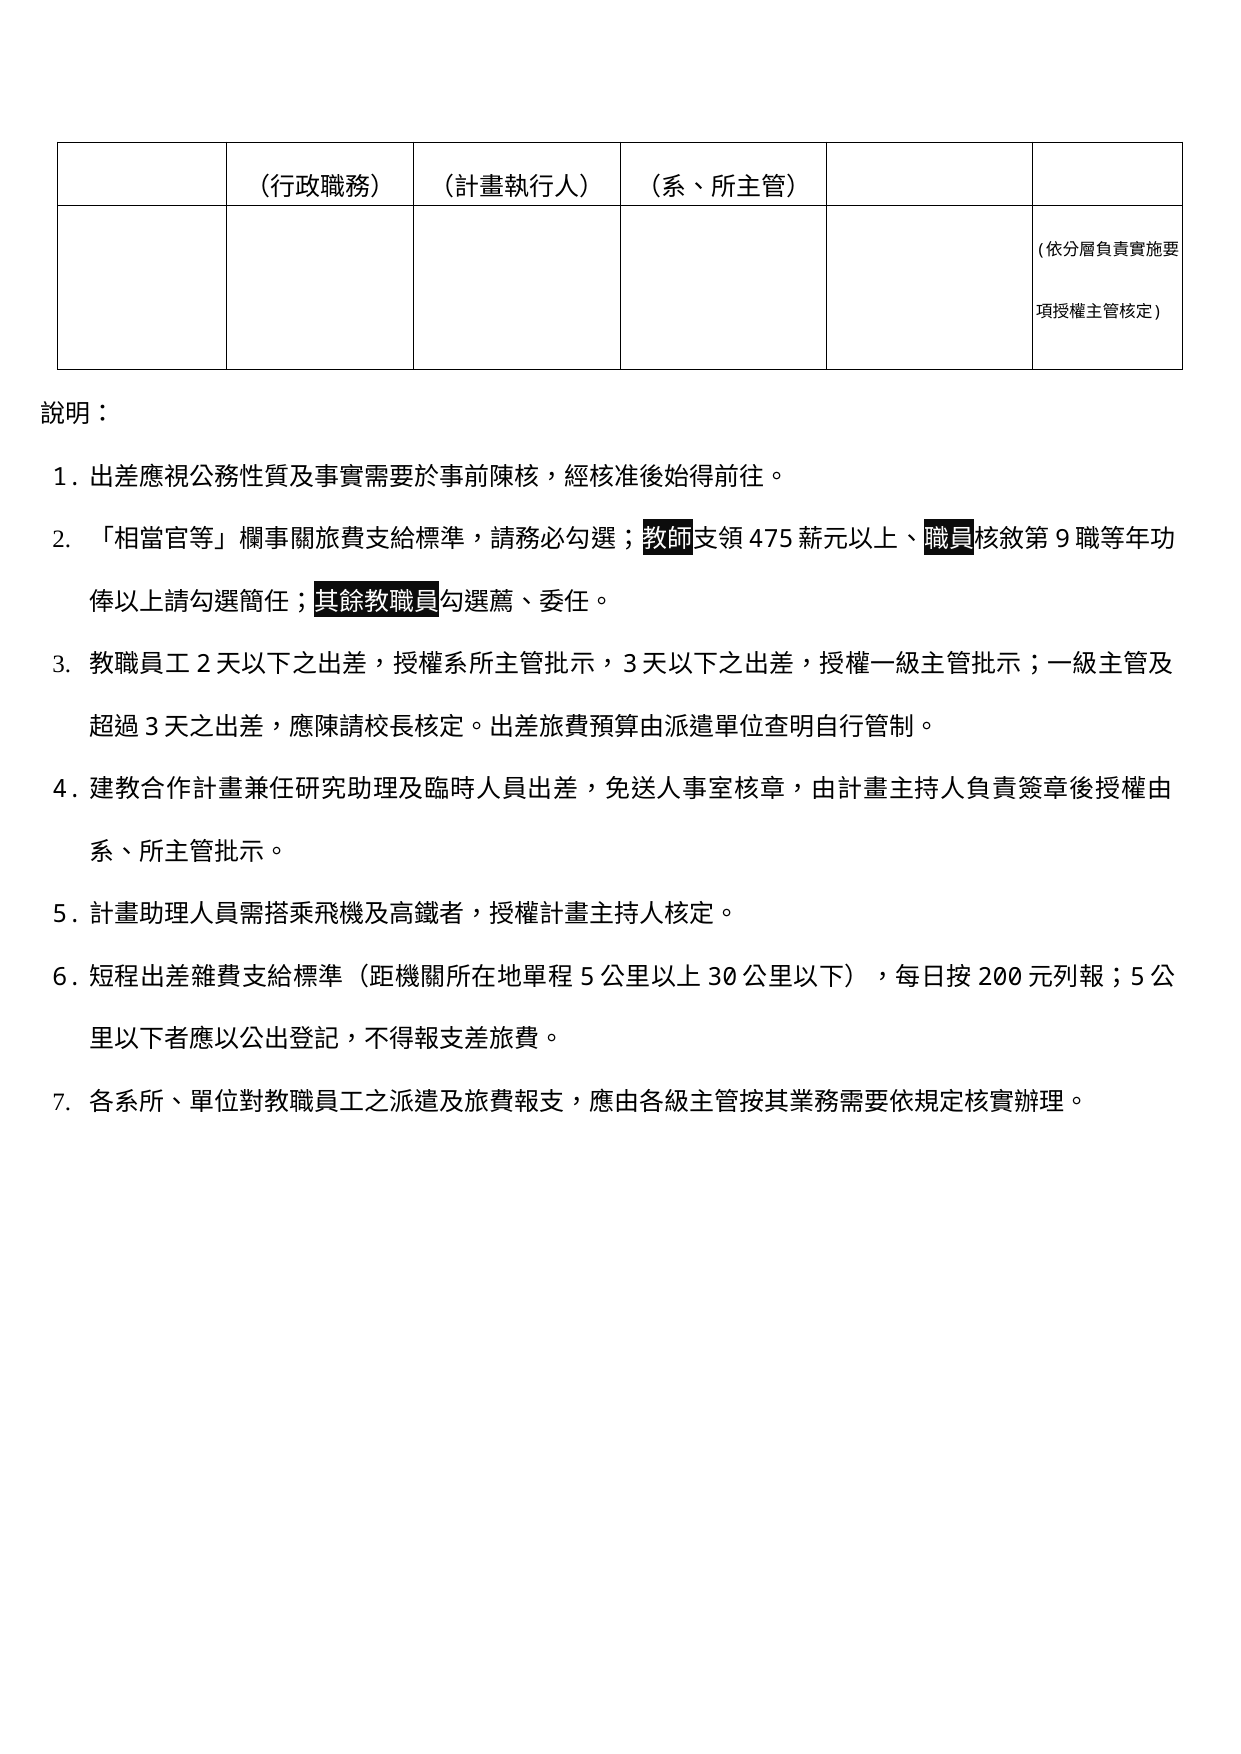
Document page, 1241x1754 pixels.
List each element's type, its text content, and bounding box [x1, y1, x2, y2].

table_cell （行政職務） [227, 143, 413, 205]
table_cell [827, 206, 1032, 369]
table_cell [58, 143, 226, 205]
table_header 出差應視公務性質及事實需要於事前陳核，經核准後始得前往。 「相當官等」欄事關旅費支給標準，請務必勾選；教師支領475薪元以上、職員核敘第9職等年功俸以上請勾選簡任；其餘教職員勾選薦、委任。 教職員工2天以下之出差，授權系所主管批示，3天以下之出差，授權一級主管批示；一級主管及超過3天之出差，應陳請校長核定。出差旅費預算由派遣單位查明自行管制。 建教合作計畫兼任研究助理及臨時人員出差，免送人事室核章，由計畫主持人負責簽章後授權由系、所主管批示。 計畫助理人員需搭乘飛機及高鐵者，授權計畫主持人核定。 短程出差雜費支給標準（距機關所在地單程5公里以上30公里以下），每日按200元列報；5公里以下者應以公出登記，不得報支差旅費。 各系所、單位對教職員工之派遣及旅費報支，應由各級主管按其業務需要依規定核實辦理。 [53, 433, 1187, 1120]
table_cell [227, 206, 413, 369]
table_cell [1033, 143, 1182, 205]
table_cell (依分層負責實施要項授權主管核定) [1033, 206, 1182, 369]
table_cell （計畫執行人） [414, 143, 620, 205]
text 說明： [41, 370, 1187, 433]
table_cell （系、所主管） [621, 143, 826, 205]
table_cell [58, 206, 226, 369]
table_cell [621, 206, 826, 369]
table_cell [414, 206, 620, 369]
table_cell [827, 143, 1032, 205]
